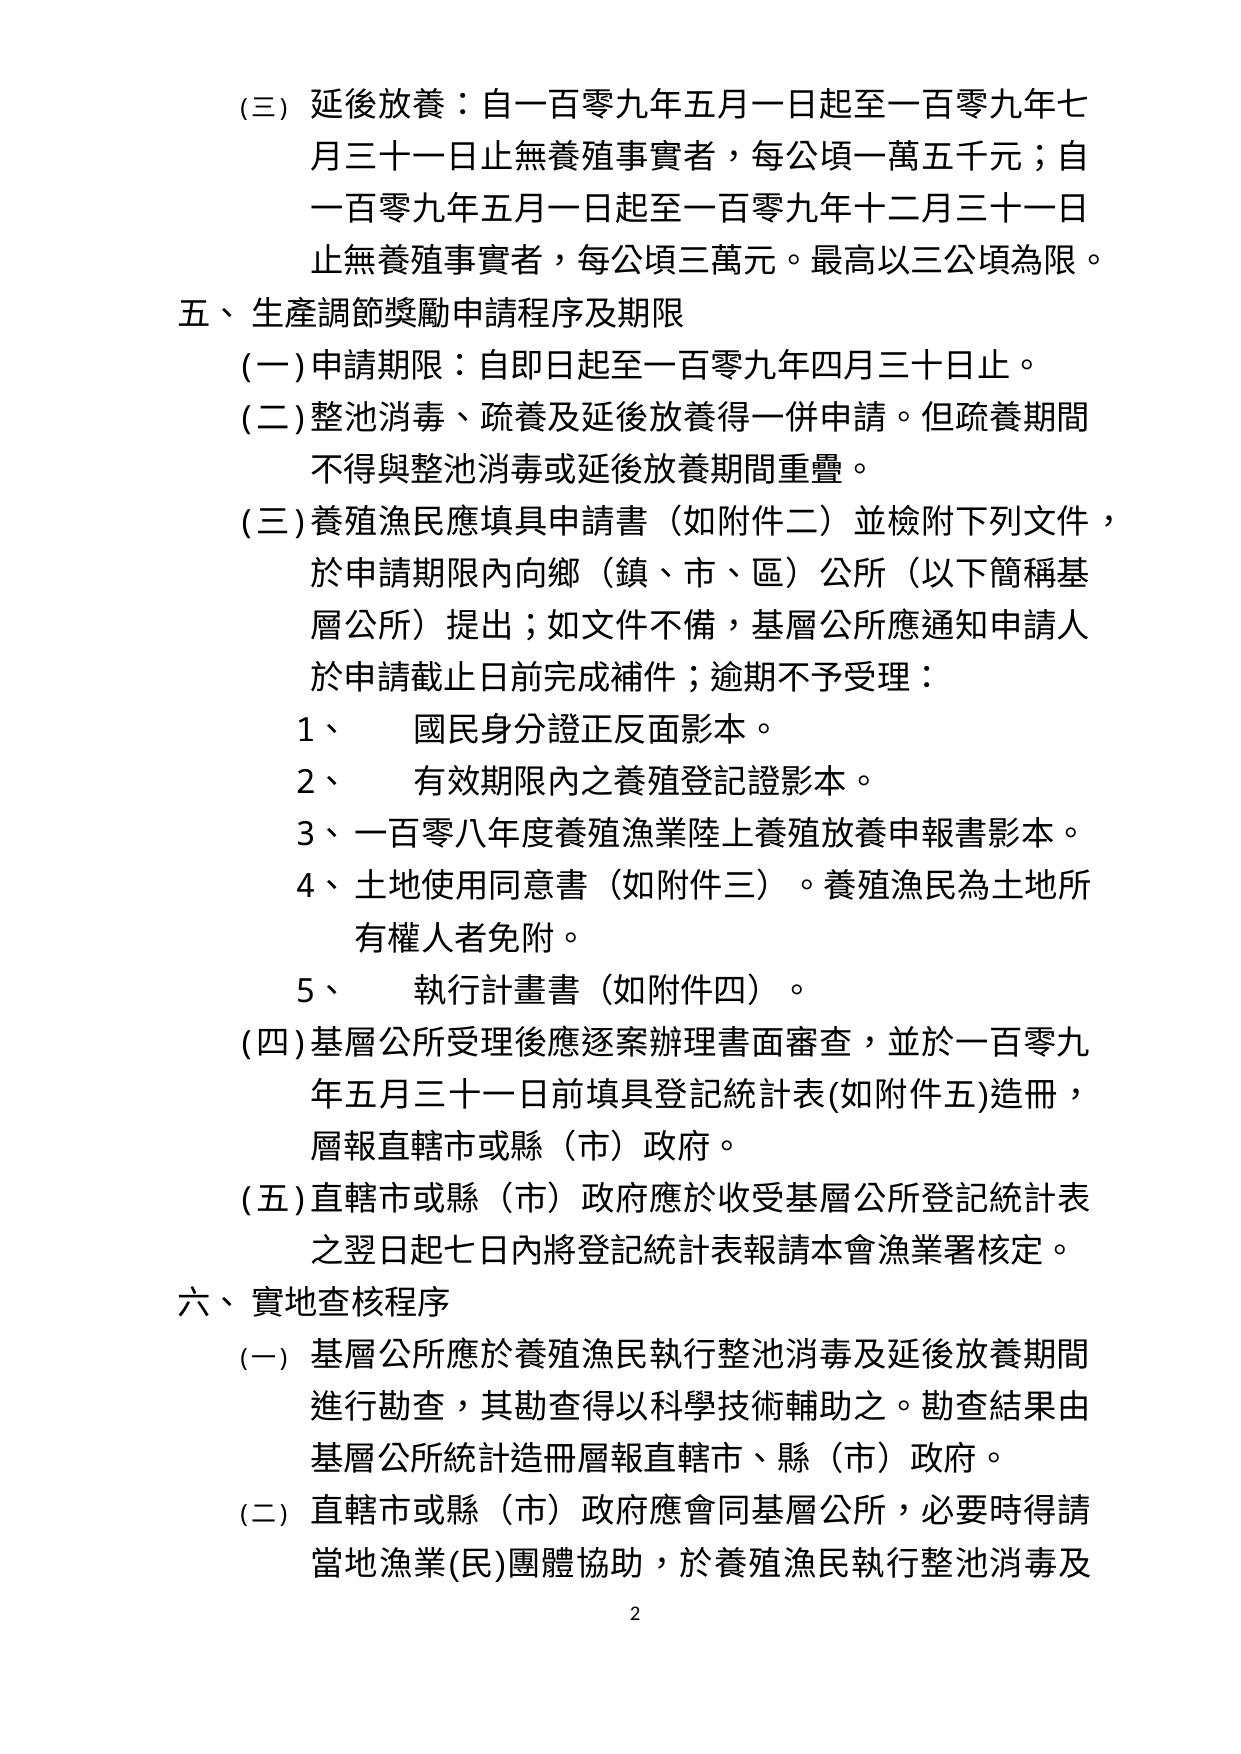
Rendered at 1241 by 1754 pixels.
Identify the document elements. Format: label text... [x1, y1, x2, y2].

list 整池消毒、疏養及延後放養得一併申請。但疏養期間不得與整池消毒或延後放養期間重疊。 [236, 387, 1092, 492]
list 一百零八年度養殖漁業陸上養殖放養申報書影本。 [295, 804, 1092, 856]
list 生產調節獎勵申請程序及期限 [177, 283, 1092, 335]
list 養殖漁民應填具申請書（如附件二）並檢附下列文件，於申請期限內向鄉（鎮、市、區）公所（以下簡稱基層公所）提出；如文件不備，基層公所應通知申請人於申請截止日前完成補件；逾期不予受理： [236, 492, 1092, 700]
list 直轄市或縣（市）政府應會同基層公所，必要時得請當地漁業(民)團體協助，於養殖漁民執行整池消毒及 [236, 1481, 1092, 1585]
list 基層公所受理後應逐案辦理書面審查，並於一百零九年五月三十一日前填具登記統計表(如附件五)造冊，層報直轄市或縣（市）政府。 [236, 1012, 1092, 1169]
list 延後放養：自一百零九年五月一日起至一百零九年七月三十一日止無養殖事實者，每公頃一萬五千元；自一百零九年五月一日起至一百零九年十二月三十一日止無養殖事實者，每公頃三萬元。最高以三公頃為限。 [236, 75, 1092, 283]
list 執行計畫書（如附件四）。 [236, 960, 1092, 1012]
list 基層公所應於養殖漁民執行整池消毒及延後放養期間進行勘查，其勘查得以科學技術輔助之。勘查結果由基層公所統計造冊層報直轄市、縣（市）政府。 [236, 1325, 1092, 1481]
list 有效期限內之養殖登記證影本。 [236, 752, 1092, 804]
list 直轄市或縣（市）政府應於收受基層公所登記統計表之翌日起七日內將登記統計表報請本會漁業署核定。 [236, 1169, 1092, 1273]
list 實地查核程序 [177, 1273, 1092, 1325]
list 申請期限：自即日起至一百零九年四月三十日止。 [236, 335, 1092, 387]
list 國民身分證正反面影本。 [236, 700, 1092, 752]
list 土地使用同意書（如附件三）。養殖漁民為土地所有權人者免附。 [295, 856, 1092, 960]
